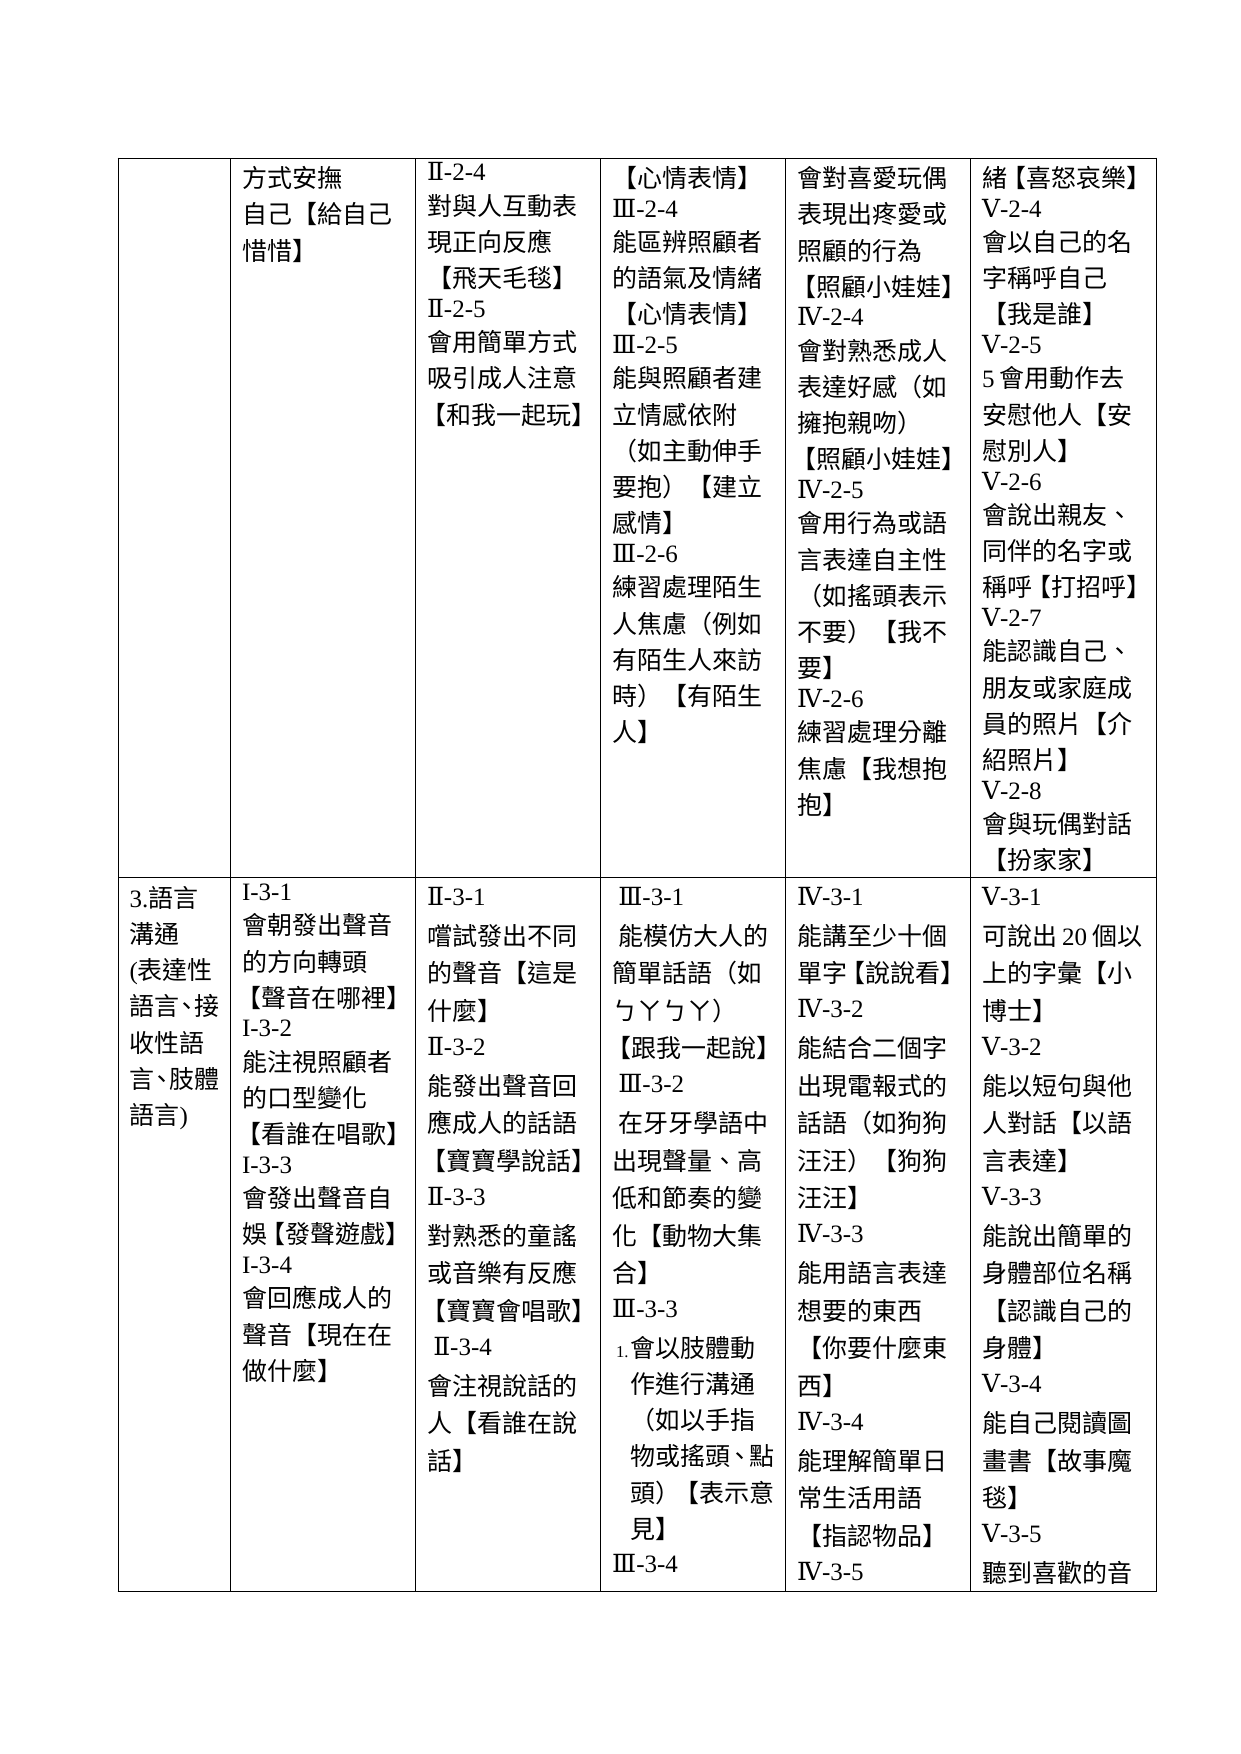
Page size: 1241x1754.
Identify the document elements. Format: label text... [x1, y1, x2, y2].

table_cell Ⅳ-3-1 能講至少十個單字【說說看】 Ⅳ-3-2 能結合二個字出現電報式的話語（如狗狗汪汪）【狗狗汪汪】 Ⅳ-3-3 能用語言表達想要的東西【你要什麼東西】 Ⅳ-3-4 能理解簡單日常生活用語【指認物品】 Ⅳ-3-5 [786, 878, 970, 1591]
table_cell Ⅲ-3-1 能模仿大人的簡單話語（如ㄅㄚㄅㄚ）【跟我一起說】 Ⅲ-3-2 在牙牙學語中出現聲量、高低和節奏的變化【動物大集合】 Ⅲ-3-3 會以肢體動作進行溝通（如以手指物或搖頭、點頭）【表示意見】 Ⅲ-3-4 [601, 878, 785, 1591]
table_cell Ⅴ-3-1 可說出20個以上的字彙【小博士】 Ⅴ-3-2 能以短句與他人對話【以語言表達】 Ⅴ-3-3 能說出簡單的身體部位名稱【認識自己的身體】 Ⅴ-3-4 能自己閱讀圖畫書【故事魔毯】 Ⅴ-3-5 聽到喜歡的音 [971, 878, 1156, 1591]
table_cell [119, 159, 230, 877]
table_cell 會對喜愛玩偶表現出疼愛或照顧的行為【照顧小娃娃】 Ⅳ-2-4 會對熟悉成人表達好感（如擁抱親吻）【照顧小娃娃】 Ⅳ-2-5 會用行為或語言表達自主性（如搖頭表示不要）【我不要】 Ⅳ-2-6 練習處理分離焦慮【我想抱抱】 [786, 159, 970, 877]
table_cell Ⅱ-2-4 對與人互動表現正向反應【飛天毛毯】 Ⅱ-2-5 會用簡單方式吸引成人注意【和我一起玩】 [416, 159, 600, 877]
table_cell 緒【喜怒哀樂】 Ⅴ-2-4 會以自己的名字稱呼自己【我是誰】 Ⅴ-2-5 5會用動作去安慰他人【安慰別人】 Ⅴ-2-6 會說出親友、同伴的名字或稱呼【打招呼】 Ⅴ-2-7 能認識自己、朋友或家庭成員的照片【介紹照片】 Ⅴ-2-8 會與玩偶對話【扮家家】 [971, 159, 1156, 877]
table_cell 方式安撫 自己【給自己惜惜】 [231, 159, 415, 877]
table_cell 3.語言溝通 (表達性語言、接收性語言、肢體語言) [119, 878, 230, 1591]
table_cell Ⅱ-3-1 嚐試發出不同的聲音【這是什麼】 Ⅱ-3-2 能發出聲音回應成人的話語【寶寶學說話】 Ⅱ-3-3 對熟悉的童謠或音樂有反應【寶寶會唱歌】 Ⅱ-3-4 會注視說話的人【看誰在說話】 [416, 878, 600, 1591]
table_cell I-3-1 會朝發出聲音的方向轉頭【聲音在哪裡】 I-3-2 能注視照顧者的口型變化【看誰在唱歌】 I-3-3 會發出聲音自娛【發聲遊戲】 I-3-4 會回應成人的聲音【現在在做什麼】 [231, 878, 415, 1591]
table_cell 【心情表情】 Ⅲ-2-4 能區辨照顧者的語氣及情緒【心情表情】 Ⅲ-2-5 能與照顧者建立情感依附（如主動伸手要抱）【建立感情】 Ⅲ-2-6 練習處理陌生人焦慮（例如有陌生人來訪時）【有陌生人】 [601, 159, 785, 877]
